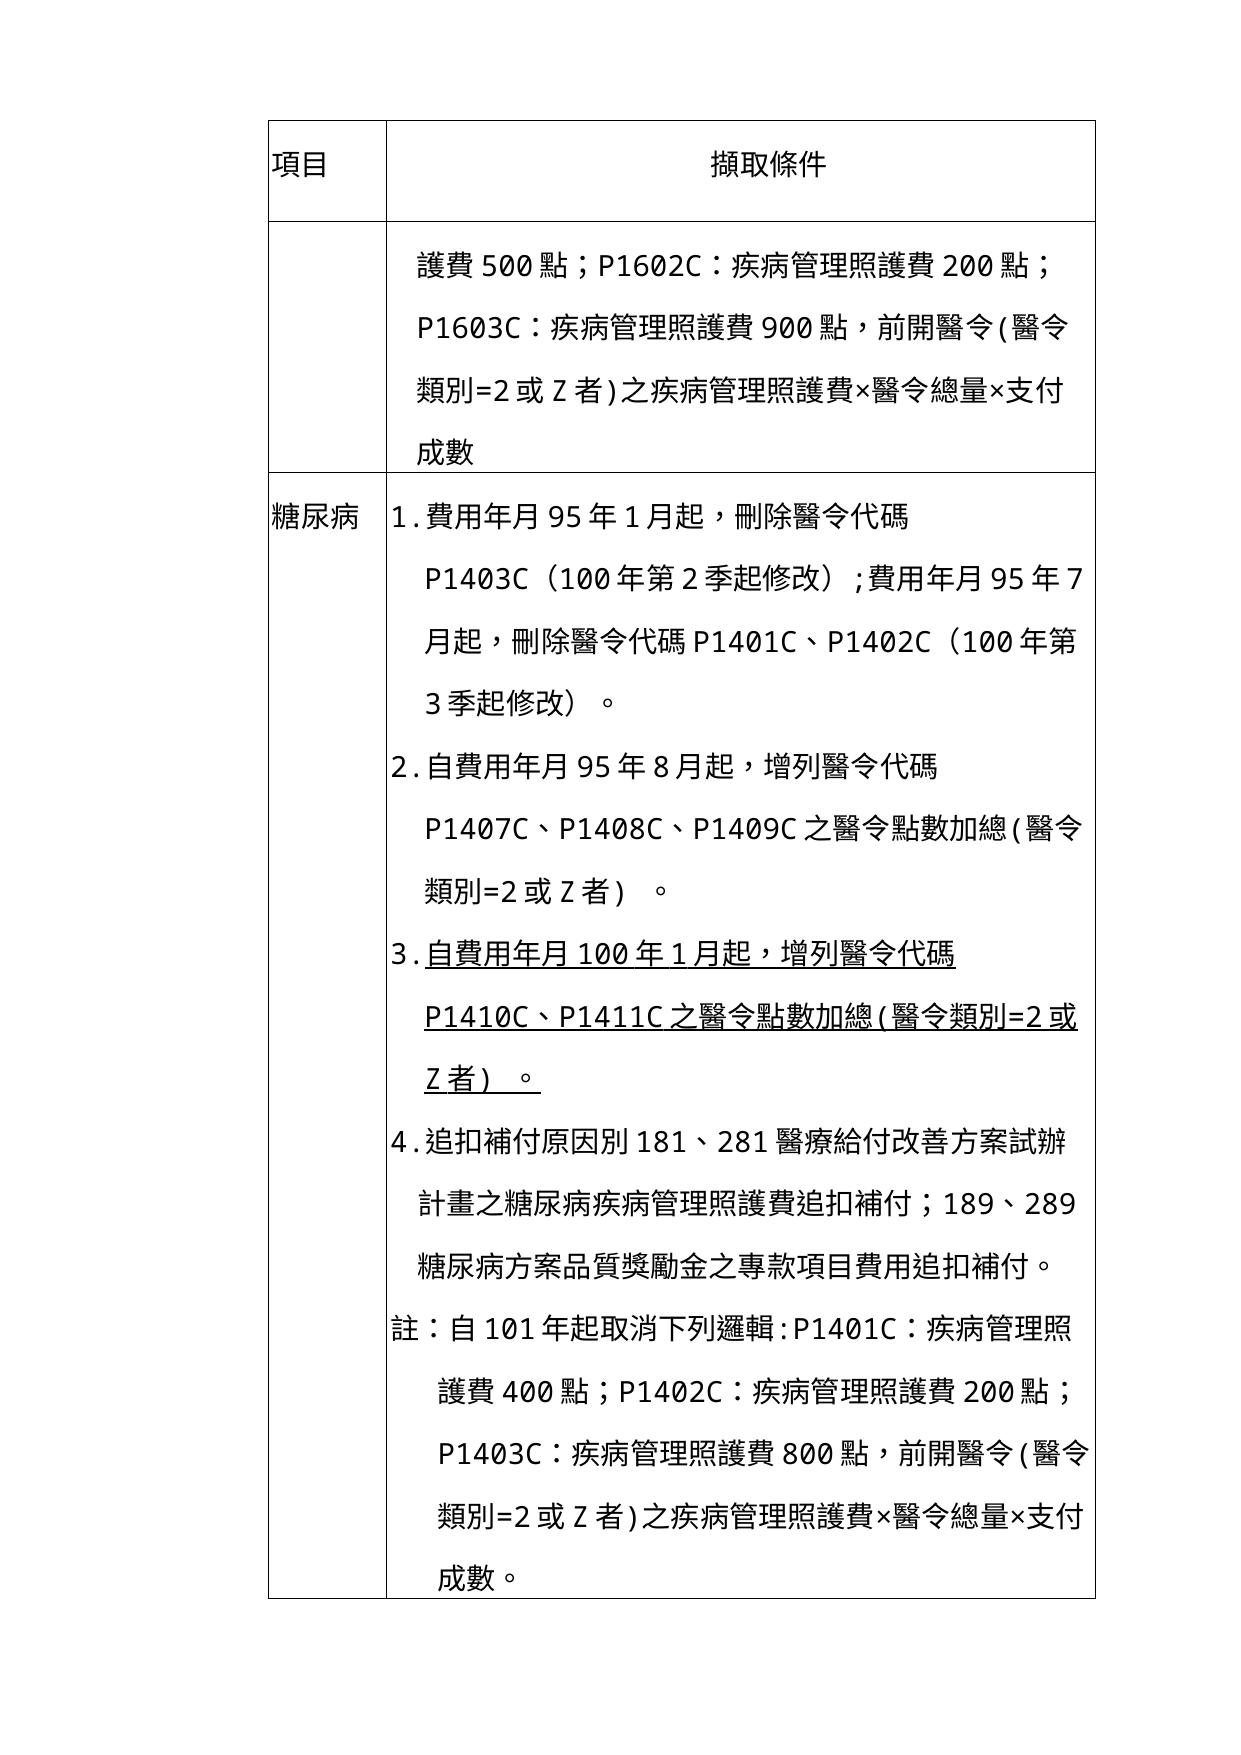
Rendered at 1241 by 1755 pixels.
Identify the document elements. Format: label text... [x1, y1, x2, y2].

table_cell [269, 222, 386, 472]
table_cell 護費500點；P1602C：疾病管理照護費200點；P1603C：疾病管理照護費900點，前開醫令(醫令類別=2或Z者)之疾病管理照護費×醫令總量×支付成數 [387, 222, 1095, 472]
table_cell 1.費用年月95年1月起，刪除醫令代碼P1403C（100年第2季起修改）;費用年月95年7月起，刪除醫令代碼P1401C、P1402C（100年第3季起修改）。 2.自費用年月95年8月起，增列醫令代碼P1407C、P1408C、P1409C之醫令點數加總(醫令類別=2或Z者) 。 3.自費用年月100年1月起，增列醫令代碼P1410C、P1411C之醫令點數加總(醫令類別=2或Z者) 。 4.追扣補付原因別181、281醫療給付改善方案試辦計畫之糖尿病疾病管理照護費追扣補付；189、289糖尿病方案品質獎勵金之專款項目費用追扣補付。 註：自101年起取消下列邏輯:P1401C：疾病管理照護費400點；P1402C：疾病管理照護費200點；P1403C：疾病管理照護費800點，前開醫令(醫令類別=2或Z者)之疾病管理照護費×醫令總量×支付成數。 [387, 473, 1095, 1598]
table_header 項目 [269, 121, 386, 221]
table_header 擷取條件 [387, 121, 1095, 221]
table_cell 糖尿病 [269, 473, 386, 1598]
